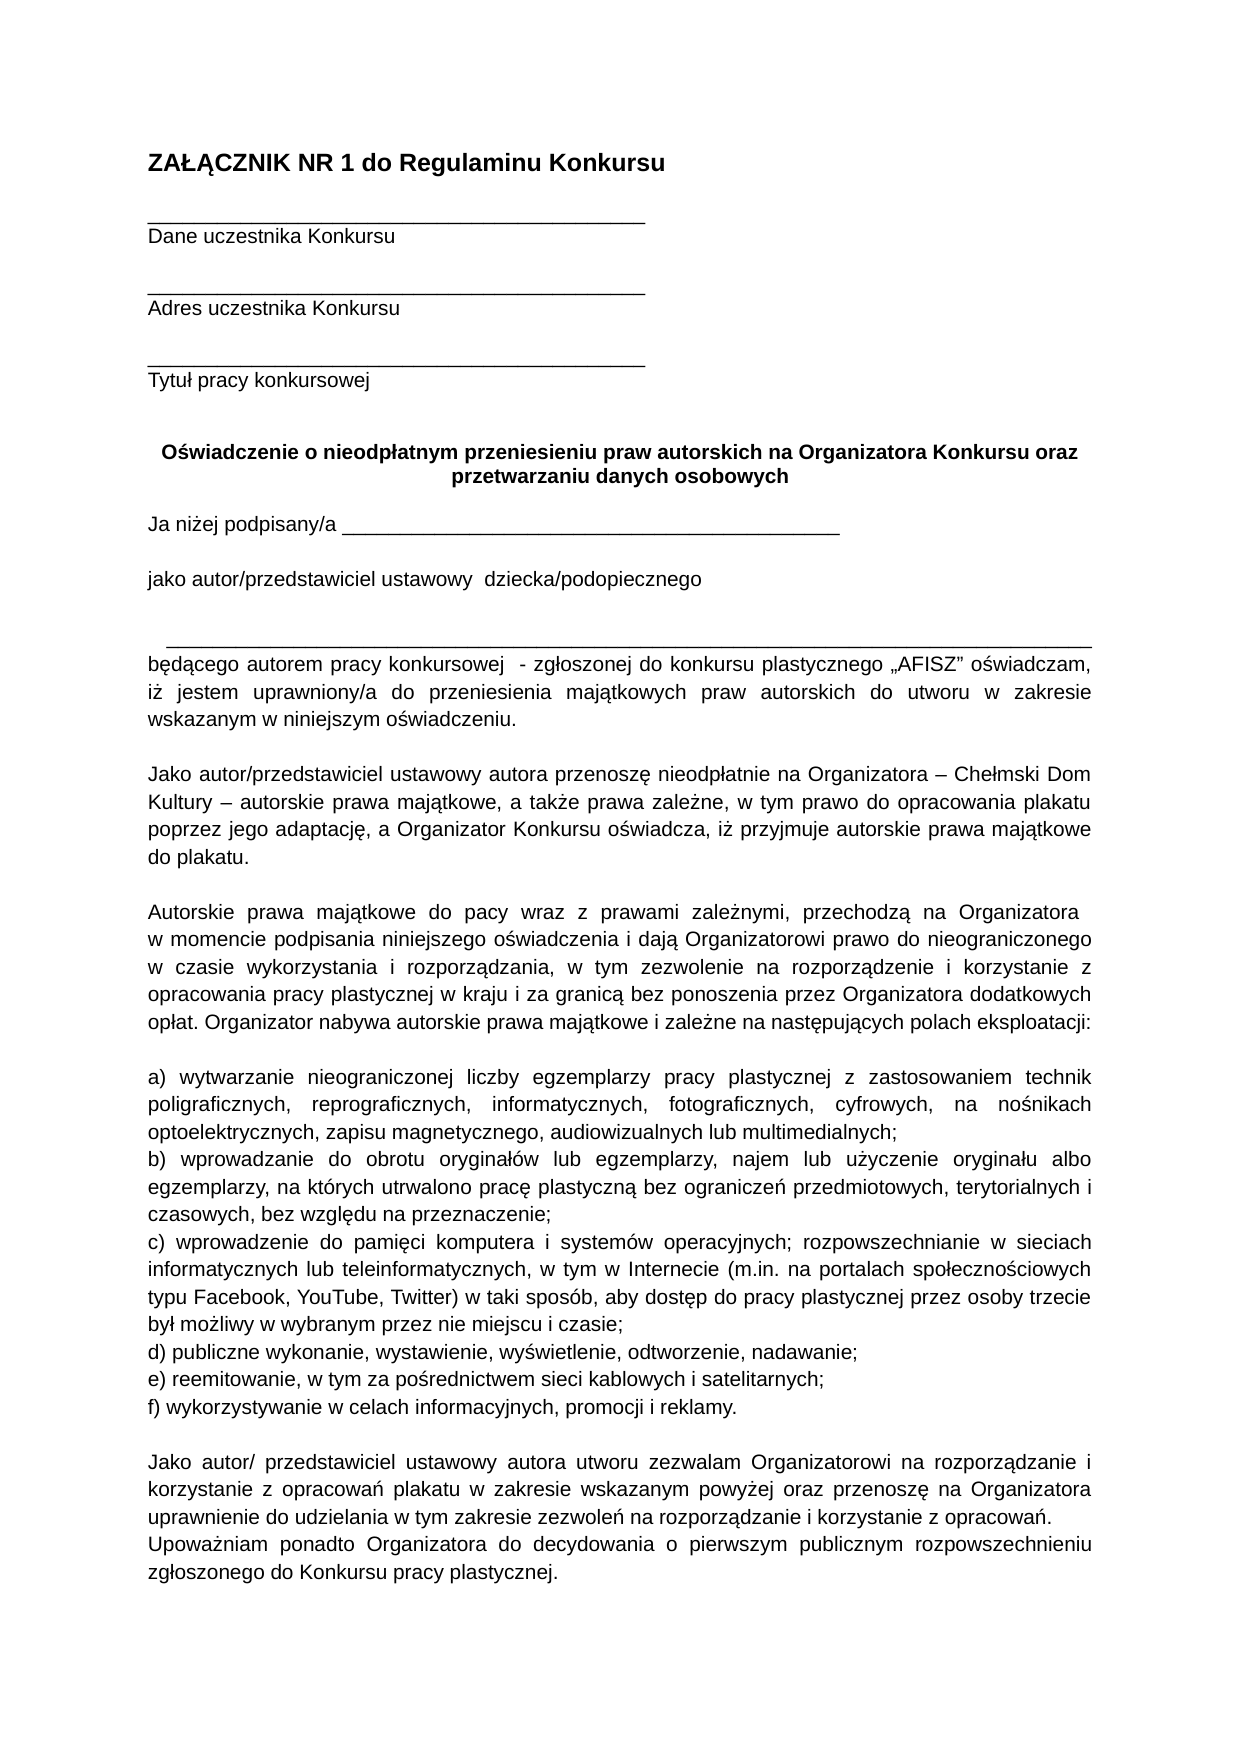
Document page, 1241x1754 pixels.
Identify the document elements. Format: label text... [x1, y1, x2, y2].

text ________________________________________________________________________________ będącego autorem pracy konkursowej - zgłoszonej do konkursu plastycznego „AFISZ” oświadczam, iż jestem uprawniony/a do przeniesienia majątkowych praw autorskich do utworu w zakresie wskazanym w niniejszym oświadczeniu. [148, 624, 1093, 731]
text ___________________________________________ [148, 200, 1093, 224]
text ZAŁĄCZNIK NR 1 do Regulaminu Konkursu [148, 148, 1093, 176]
text jako autor/przedstawiciel ustawowy dziecka/podopiecznego [148, 567, 1093, 591]
text Upoważniam ponadto Organizatora do decydowania o pierwszym publicznym rozpowszechnieniu zgłoszonego do Konkursu pracy plastycznej. [148, 1532, 1093, 1583]
text b) wprowadzanie do obrotu oryginałów lub egzemplarzy, najem lub użyczenie oryginału albo egzemplarzy, na których utrwalono pracę plastyczną bez ograniczeń przedmiotowych, terytorialnych i czasowych, bez względu na przeznaczenie; [148, 1147, 1093, 1226]
text Ja niżej podpisany/a ___________________________________________ [148, 512, 1093, 536]
text f) wykorzystywanie w celach informacyjnych, promocji i reklamy. [148, 1394, 1093, 1418]
text ___________________________________________ [148, 344, 1093, 368]
text Autorskie prawa majątkowe do pacy wraz z prawami zależnymi, przechodzą na Organizatora w momencie podpisania niniejszego oświadczenia i dają Organizatorowi prawo do nieograniczonego w czasie wykorzystania i rozporządzania, w tym zezwolenie na rozporządzenie i korzystanie z opracowania pracy plastycznej w kraju i za granicą bez ponoszenia przez Organizatora dodatkowych opłat. Organizator nabywa autorskie prawa majątkowe i zależne na następujących polach eksploatacji: [148, 899, 1093, 1033]
text Oświadczenie o nieodpłatnym przeniesieniu praw autorskich na Organizatora Konkursu oraz przetwarzaniu danych osobowych [148, 440, 1093, 488]
text ___________________________________________ [148, 272, 1093, 296]
text c) wprowadzenie do pamięci komputera i systemów operacyjnych; rozpowszechnianie w sieciach informatycznych lub teleinformatycznych, w tym w Internecie (m.in. na portalach społecznościowych typu Facebook, YouTube, Twitter) w taki sposób, aby dostęp do pracy plastycznej przez osoby trzecie był możliwy w wybranym przez nie miejscu i czasie; [148, 1229, 1093, 1336]
text d) publiczne wykonanie, wystawienie, wyświetlenie, odtworzenie, nadawanie; [148, 1339, 1093, 1363]
text a) wytwarzanie nieograniczonej liczby egzemplarzy pracy plastycznej z zastosowaniem technik poligraficznych, reprograficznych, informatycznych, fotograficznych, cyfrowych, na nośnikach optoelektrycznych, zapisu magnetycznego, audiowizualnych lub multimedialnych; [148, 1064, 1093, 1143]
text Adres uczestnika Konkursu [148, 296, 1093, 320]
text e) reemitowanie, w tym za pośrednictwem sieci kablowych i satelitarnych; [148, 1367, 1093, 1391]
text Dane uczestnika Konkursu [148, 224, 1093, 248]
text Jako autor/przedstawiciel ustawowy autora przenoszę nieodpłatnie na Organizatora – Chełmski Dom Kultury – autorskie prawa majątkowe, a także prawa zależne, w tym prawo do opracowania plakatu poprzez jego adaptację, a Organizator Konkursu oświadcza, iż przyjmuje autorskie prawa majątkowe do plakatu. [148, 762, 1093, 868]
text Tytuł pracy konkursowej [148, 368, 1093, 392]
text Jako autor/ przedstawiciel ustawowy autora utworu zezwalam Organizatorowi na rozporządzanie i korzystanie z opracowań plakatu w zakresie wskazanym powyżej oraz przenoszę na Organizatora uprawnienie do udzielania w tym zakresie zezwoleń na rozporządzanie i korzystanie z opracowań. [148, 1449, 1093, 1528]
